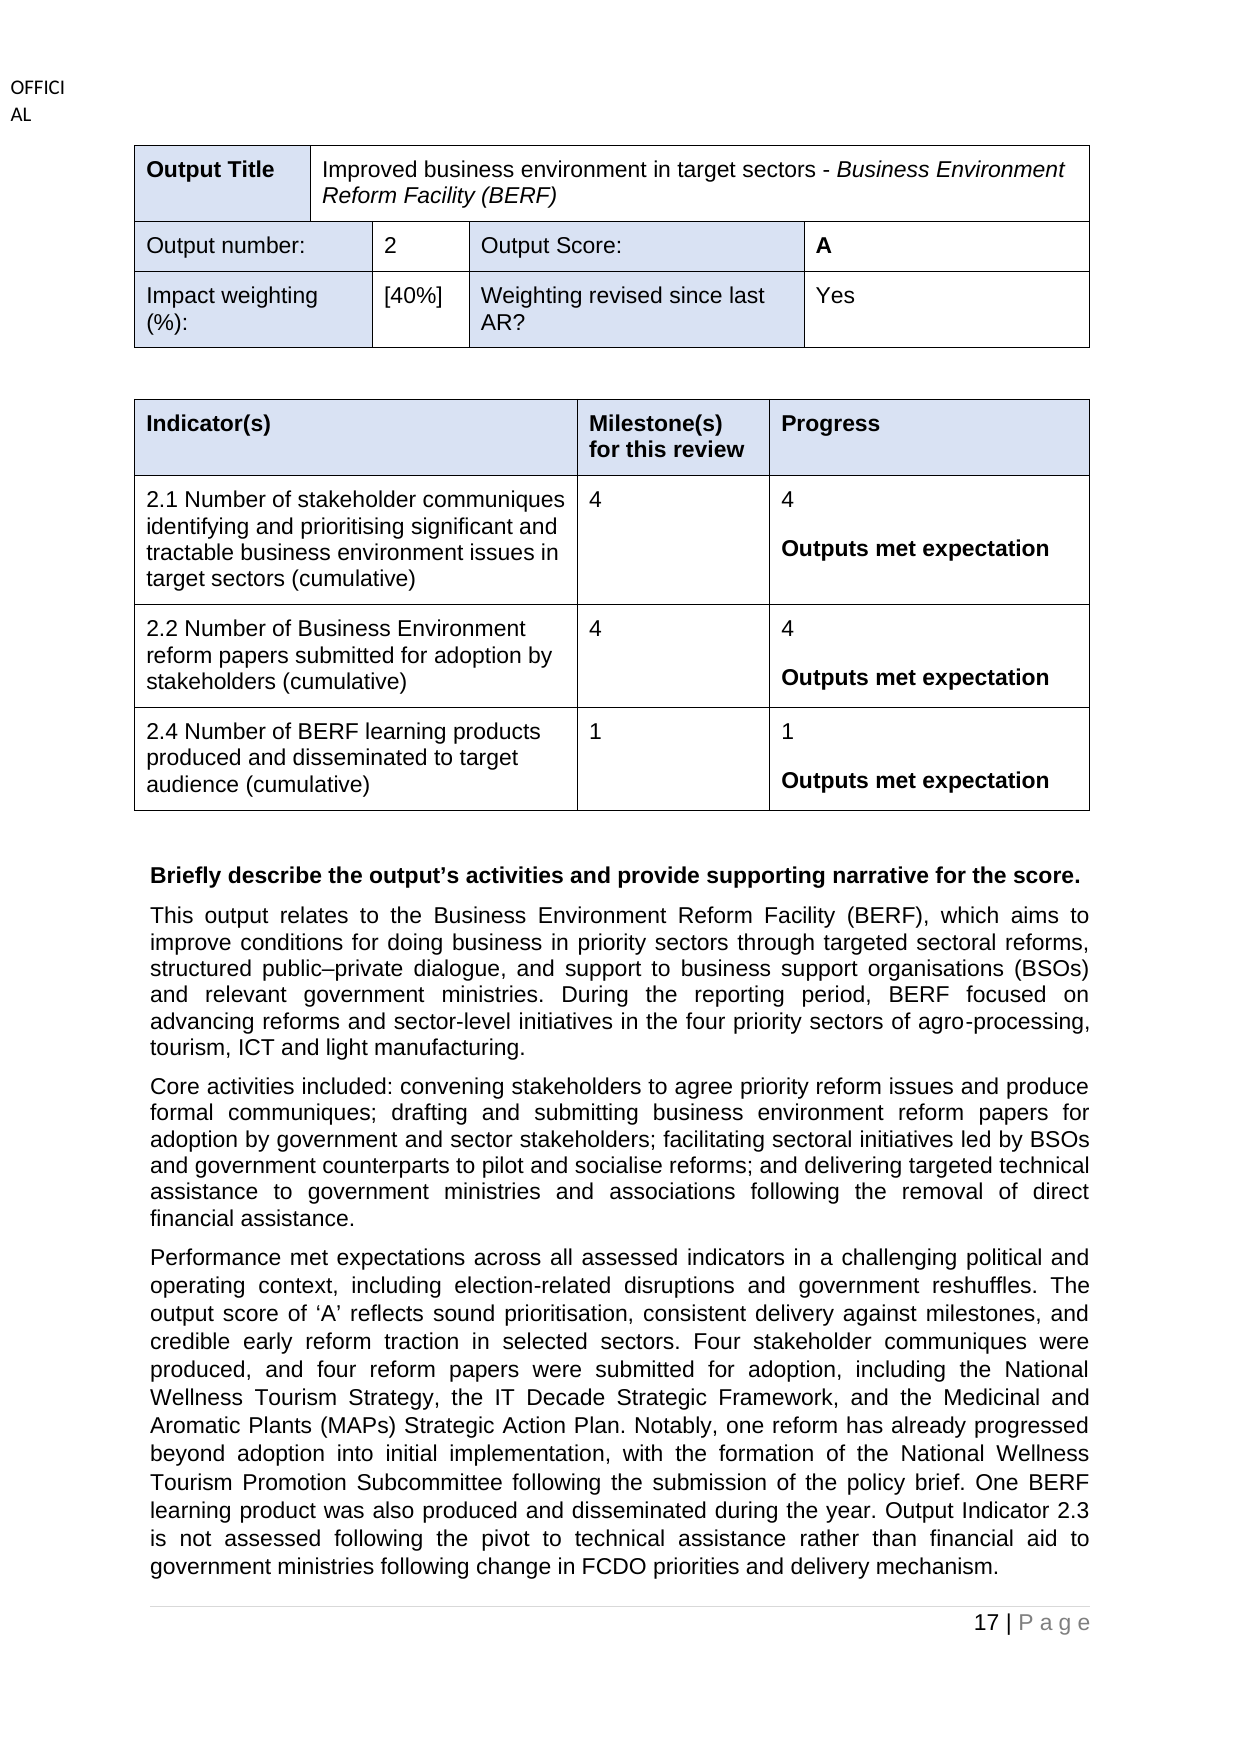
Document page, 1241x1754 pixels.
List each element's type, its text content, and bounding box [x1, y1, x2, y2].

text Core activities included: convening stakeholders to agree priority reform issues and produce formal communiques; drafting and submitting business environment reform papers for adoption by government and sector stakeholders; facilitating sectoral initiatives led by BSOs and government counterparts to pilot and socialise reforms; and delivering targeted technical assistance to government ministries and associations following the removal of direct financial assistance. [150, 1073, 1090, 1231]
table_cell 2 [373, 222, 469, 271]
table_cell 2.1 Number of stakeholder communiques identifying and prioritising significant and tractable business environment issues in target sectors (cumulative) [135, 476, 577, 604]
table_cell 2.2 Number of Business Environment reform papers submitted for adoption by stakeholders (cumulative) [135, 605, 577, 707]
table_header Output Title [135, 146, 310, 221]
text This output relates to the Business Environment Reform Facility (BERF), which aims to improve conditions for doing business in priority sectors through targeted sectoral reforms, structured public–private dialogue, and support to business support organisations (BSOs) and relevant government ministries. During the reporting period, BERF focused on advancing reforms and sector-level initiatives in the four priority sectors of agro‑processing, tourism, ICT and light manufacturing. [150, 902, 1090, 1060]
table_header Progress [770, 400, 1089, 475]
table_cell A [805, 222, 1089, 271]
table_cell Yes [805, 272, 1089, 347]
table_cell 4 [578, 476, 769, 604]
table_cell 4 [578, 605, 769, 707]
table_header Indicator(s) [135, 400, 577, 475]
table_header Milestone(s) for this review [578, 400, 769, 475]
table_cell 4 Outputs met expectation [770, 605, 1089, 707]
text Performance met expectations across all assessed indicators in a challenging political and operating context, including election‑related disruptions and government reshuffles. The output score of ‘A’ reflects sound prioritisation, consistent delivery against milestones, and credible early reform traction in selected sectors. Four stakeholder communiques were produced, and four reform papers were submitted for adoption, including the National Wellness Tourism Strategy, the IT Decade Strategic Framework, and the Medicinal and Aromatic Plants (MAPs) Strategic Action Plan. Notably, one reform has already progressed beyond adoption into initial implementation, with the formation of the National Wellness Tourism Promotion Subcommittee following the submission of the policy brief. One BERF learning product was also produced and disseminated during the year. Output Indicator 2.3 is not assessed following the pivot to technical assistance rather than financial aid to government ministries following change in FCDO priorities and delivery mechanism. [150, 1243, 1090, 1579]
table_cell Output number: [135, 222, 372, 271]
table_cell 1 [578, 708, 769, 810]
table_header Improved business environment in target sectors - Business Environment Reform Facility (BERF) [311, 146, 1089, 221]
table_cell Impact weighting (%): [135, 272, 372, 347]
table_cell 1 Outputs met expectation [770, 708, 1089, 810]
table_cell 2.4 Number of BERF learning products produced and disseminated to target audience (cumulative) [135, 708, 577, 810]
table_cell [40%] [373, 272, 469, 347]
table_cell Output Score: [470, 222, 804, 271]
table_cell Weighting revised since last AR? [470, 272, 804, 347]
table_cell 4 Outputs met expectation [770, 476, 1089, 604]
text Briefly describe the output’s activities and provide supporting narrative for the score. [150, 862, 1090, 888]
